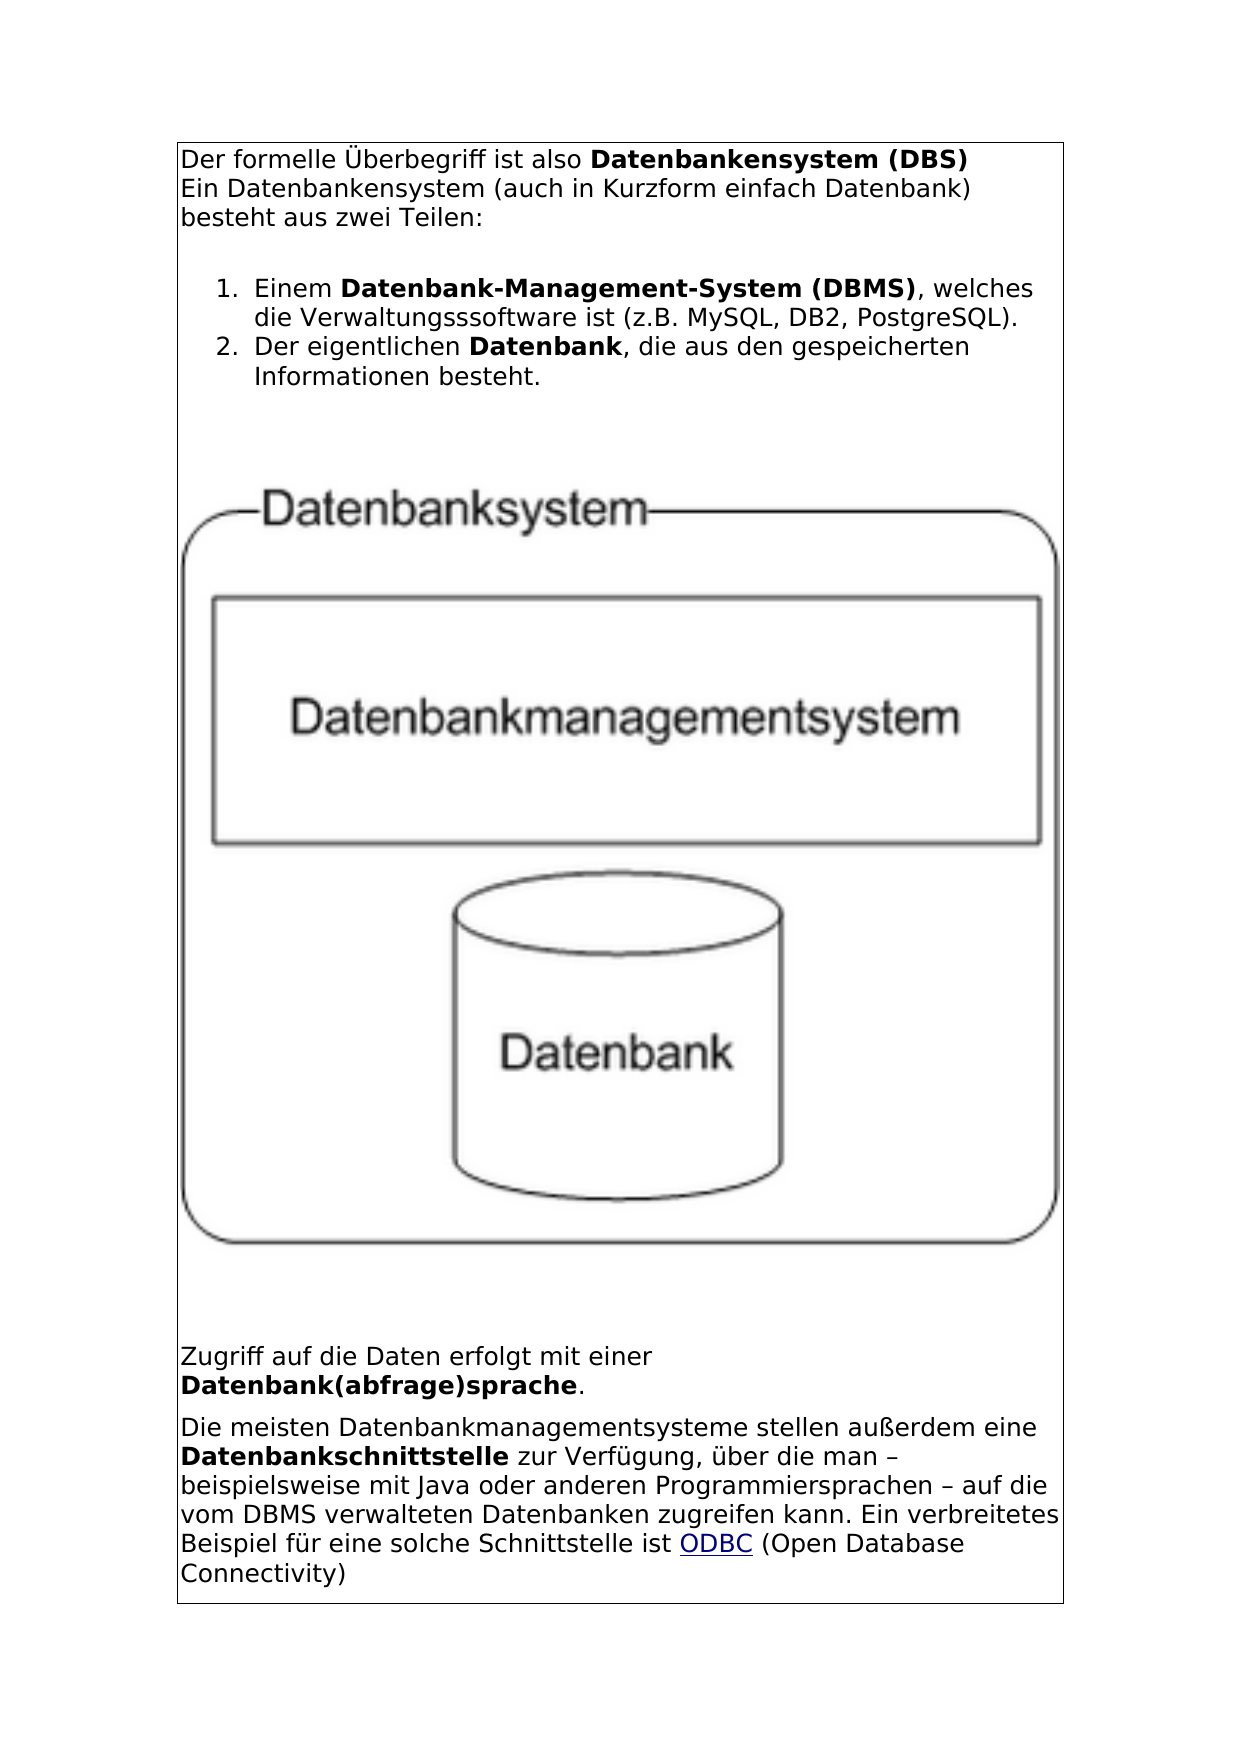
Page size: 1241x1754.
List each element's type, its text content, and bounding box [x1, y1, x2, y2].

picture [180, 420, 1060, 1301]
table_header Der formelle Überbegriff ist also Datenbankensystem (DBS) Ein Datenbankensystem (auch in Kurzform einfach Datenbank) besteht aus zwei Teilen: Einem Datenbank-Management-System (DBMS), welches die Verwaltungsssoftware ist (z.B. MySQL, DB2, PostgreSQL). Der eigentlichen Datenbank, die aus den gespeicherten Informationen besteht. Zugriff auf die Daten erfolgt mit einer Datenbank(abfrage)sprache. Die meisten Datenbankmanagementsysteme stellen außerdem eine Datenbankschnittstelle zur Verfügung, über die man – beispielsweise mit Java oder anderen Programmiersprachen – auf die vom DBMS verwalteten Datenbanken zugreifen kann. Ein verbreitetes Beispiel für eine solche Schnittstelle ist ODBC (Open Database Connectivity) [178, 143, 1063, 1603]
